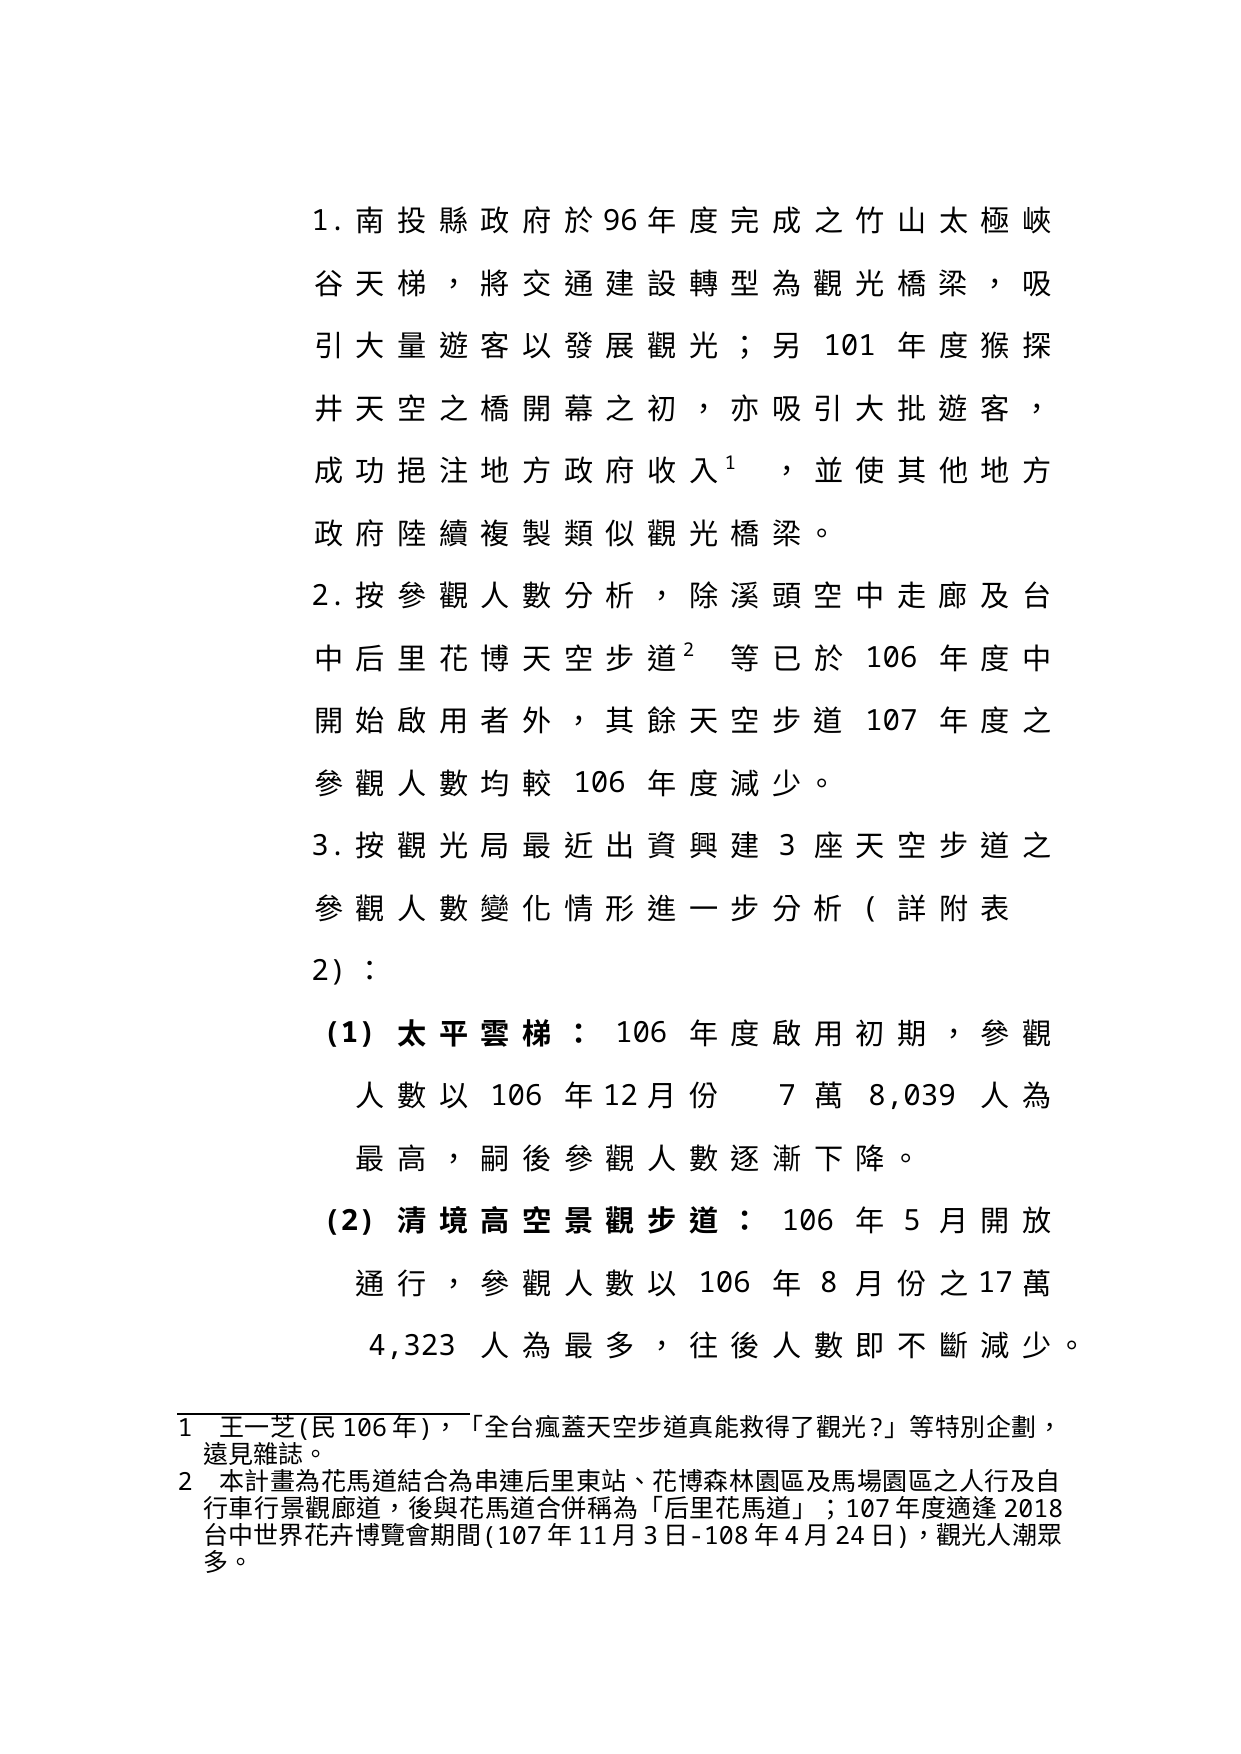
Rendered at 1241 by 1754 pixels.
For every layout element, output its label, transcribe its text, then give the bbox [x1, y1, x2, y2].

text 王一芝(民106年)，「全台瘋蓋天空步道真能救得了觀光?」等特別企劃，遠見雜誌。 [177, 1414, 1063, 1468]
text (2)清境高空景觀步道：106年5月開放通行，參觀人數以106年8月份之17萬4,323人為最多，往後人數即不斷減少。 [301, 1177, 1058, 1365]
text 3.按觀光局最近出資興建3座天空步道之參觀人數變化情形進一步分析(詳附表2)： [271, 802, 1058, 990]
text 2.按參觀人數分析，除溪頭空中走廊及台中后里花博天空步道等已於106年度中開始啟用者外，其餘天空步道107年度之參觀人數均較106年度減少。 [271, 552, 1058, 802]
text 本計畫為花馬道結合為串連后里東站、花博森林園區及馬場園區之人行及自行車行景觀廊道，後與花馬道合併稱為「后里花馬道」；107年度適逢2018台中世界花卉博覽會期間(107年11月3日-108年4月24日)，觀光人潮眾多。 [177, 1468, 1063, 1577]
text 1.南投縣政府於96年度完成之竹山太極峽谷天梯，將交通建設轉型為觀光橋梁，吸引大量遊客以發展觀光；另101年度猴探井天空之橋開幕之初，亦吸引大批遊客，成功挹注地方政府收入，並使其他地方政府陸續複製類似觀光橋梁。 [271, 177, 1058, 552]
text (1)太平雲梯：106年度啟用初期，參觀人數以106年12月份 7萬8,039人為最高，嗣後參觀人數逐漸下降。 [301, 990, 1058, 1177]
